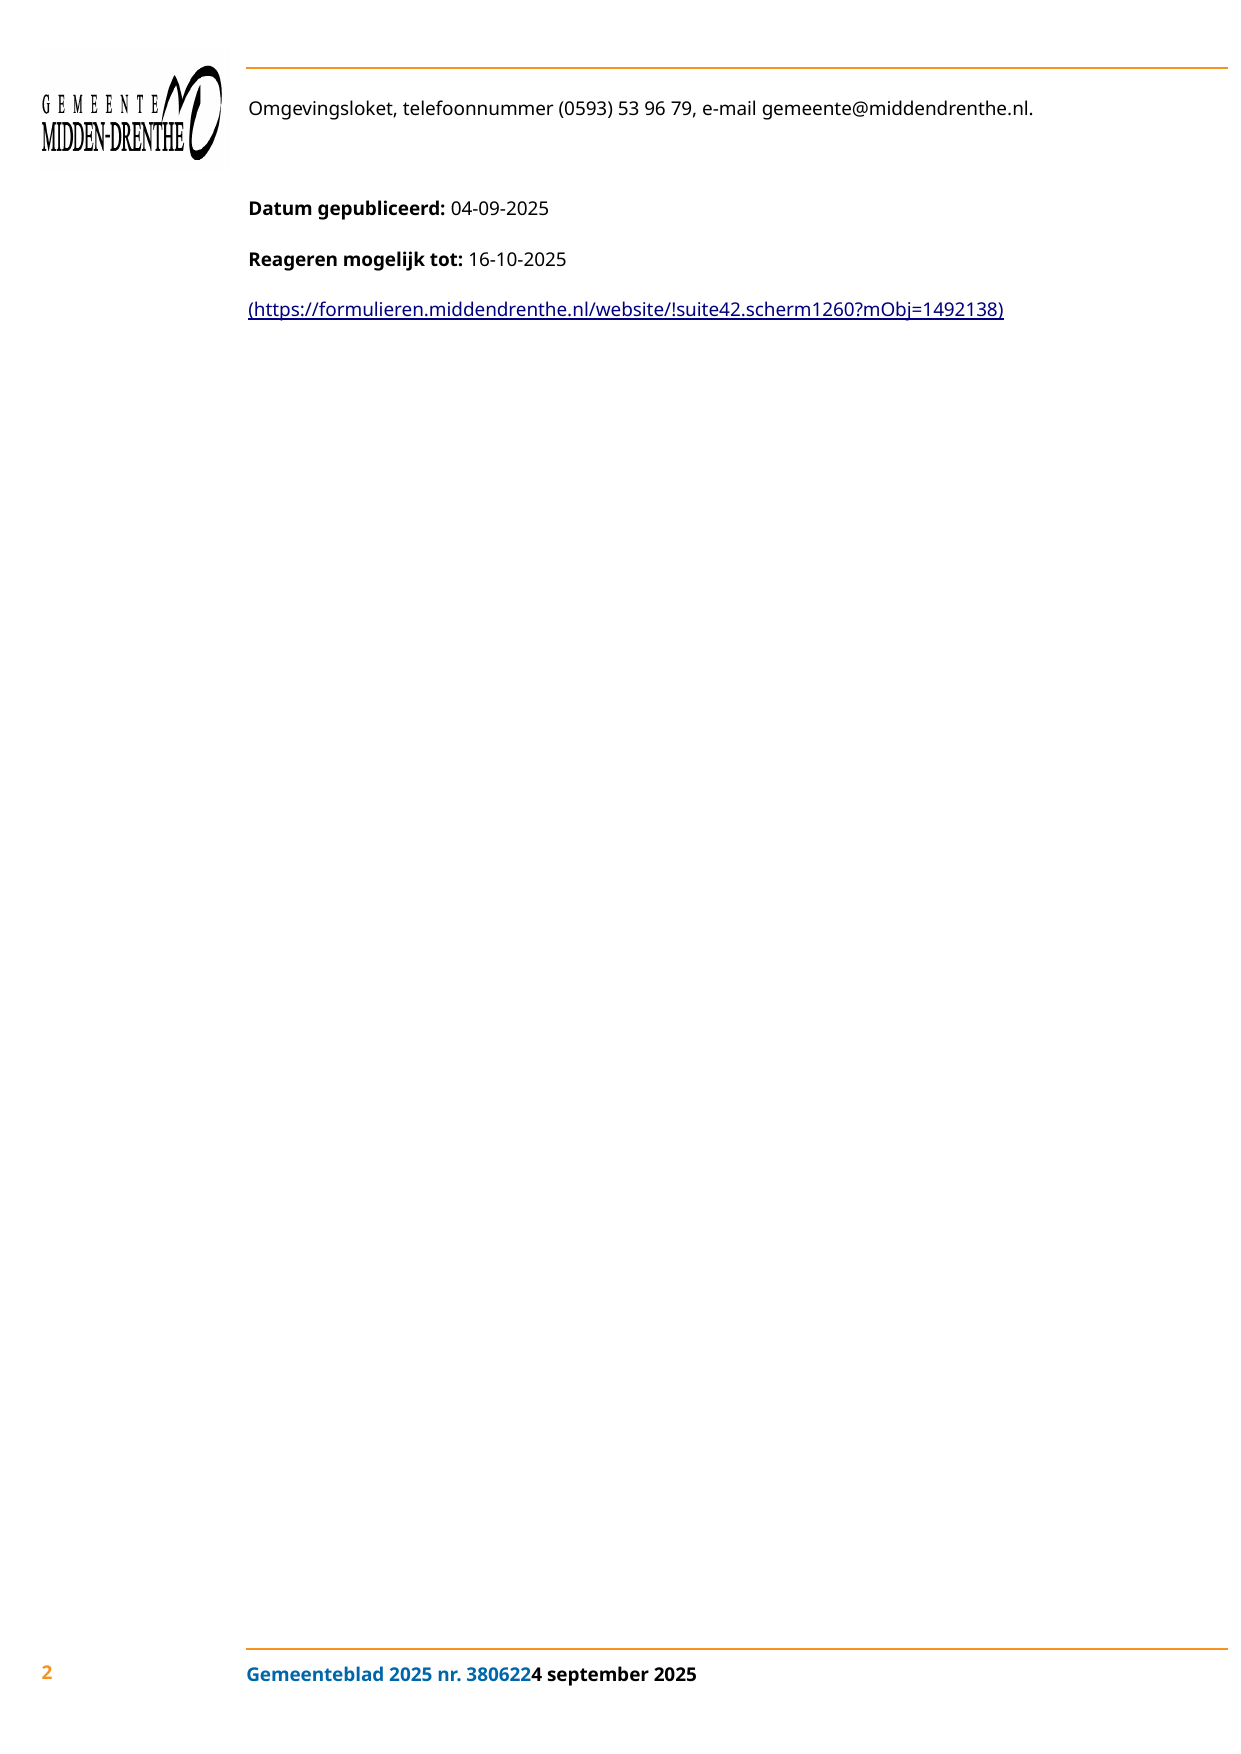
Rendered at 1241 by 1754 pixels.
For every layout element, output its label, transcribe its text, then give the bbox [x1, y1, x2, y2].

picture [41, 47, 231, 172]
text Datum gepubliceerd: 04-09-2025 [248, 196, 1152, 221]
text (https://formulieren.middendrenthe.nl/website/!suite42.scherm1260?mObj=1492138) [248, 296, 1152, 322]
text Omgevingsloket, telefoonnummer (0593) 53 96 79, e-mail gemeente@middendrenthe.nl. [248, 95, 1152, 121]
text Reageren mogelijk tot: 16-10-2025 [248, 246, 1152, 272]
